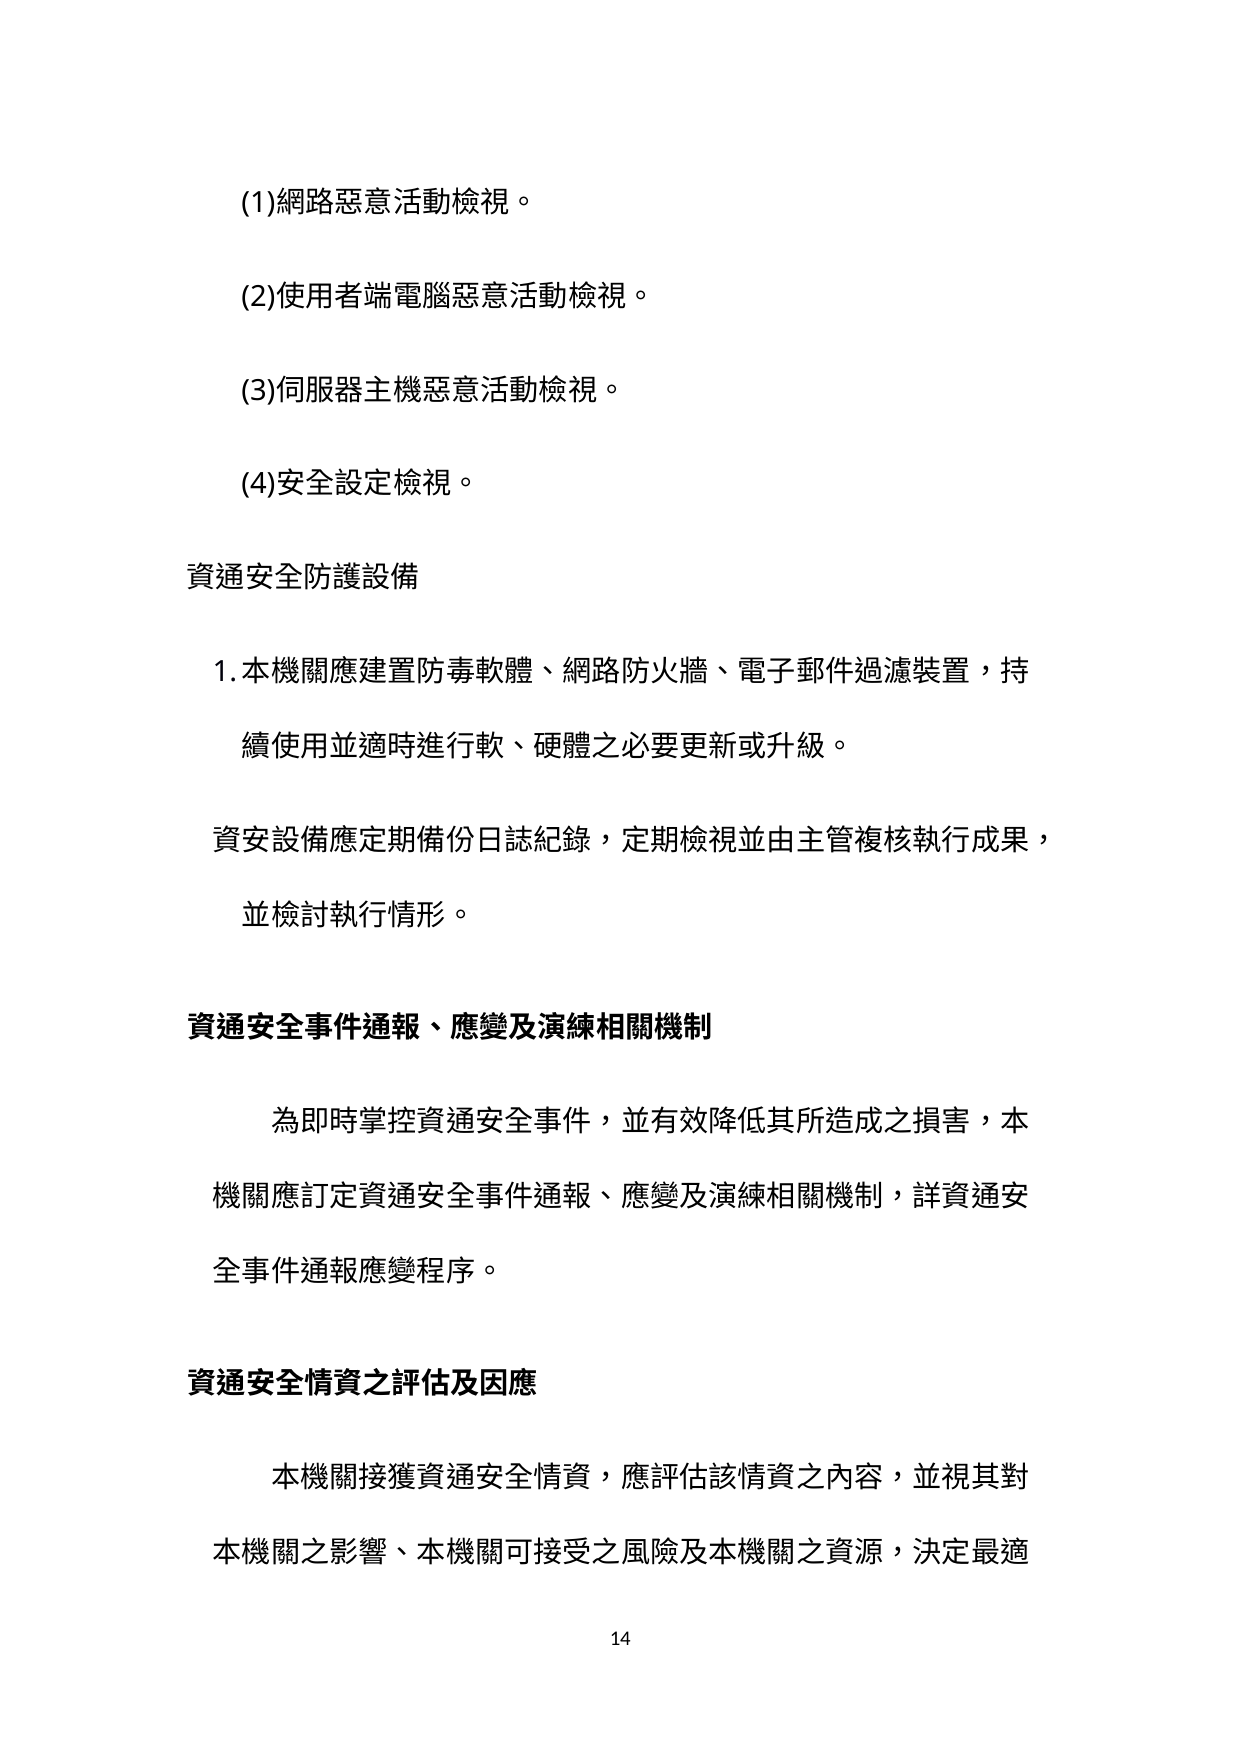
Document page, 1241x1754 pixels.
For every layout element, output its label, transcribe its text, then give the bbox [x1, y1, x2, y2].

text 為即時掌控資通安全事件，並有效降低其所造成之損害，本機關應訂定資通安全事件通報、應變及演練相關機制，詳資通安全事件通報應變程序。 [212, 1081, 1053, 1306]
text 本機關接獲資通安全情資，應評估該情資之內容，並視其對本機關之影響、本機關可接受之風險及本機關之資源，決定最適 [212, 1437, 1053, 1587]
list 網路惡意活動檢視。 [241, 162, 1053, 237]
subtitle 資通安全情資之評估及因應 [187, 1344, 1053, 1419]
list 安全設定檢視。 [241, 444, 1053, 519]
list 本機關應建置防毒軟體、網路防火牆、電子郵件過濾裝置，持續使用並適時進行軟、硬體之必要更新或升級。 [212, 631, 1053, 781]
subtitle 資通安全事件通報、應變及演練相關機制 [187, 987, 1053, 1062]
list 伺服器主機惡意活動檢視。 [241, 350, 1053, 425]
list 使用者端電腦惡意活動檢視。 [241, 256, 1053, 331]
subtitle 資通安全防護設備 [186, 537, 1053, 612]
list 資安設備應定期備份日誌紀錄，定期檢視並由主管複核執行成果，並檢討執行情形。 [212, 800, 1053, 950]
